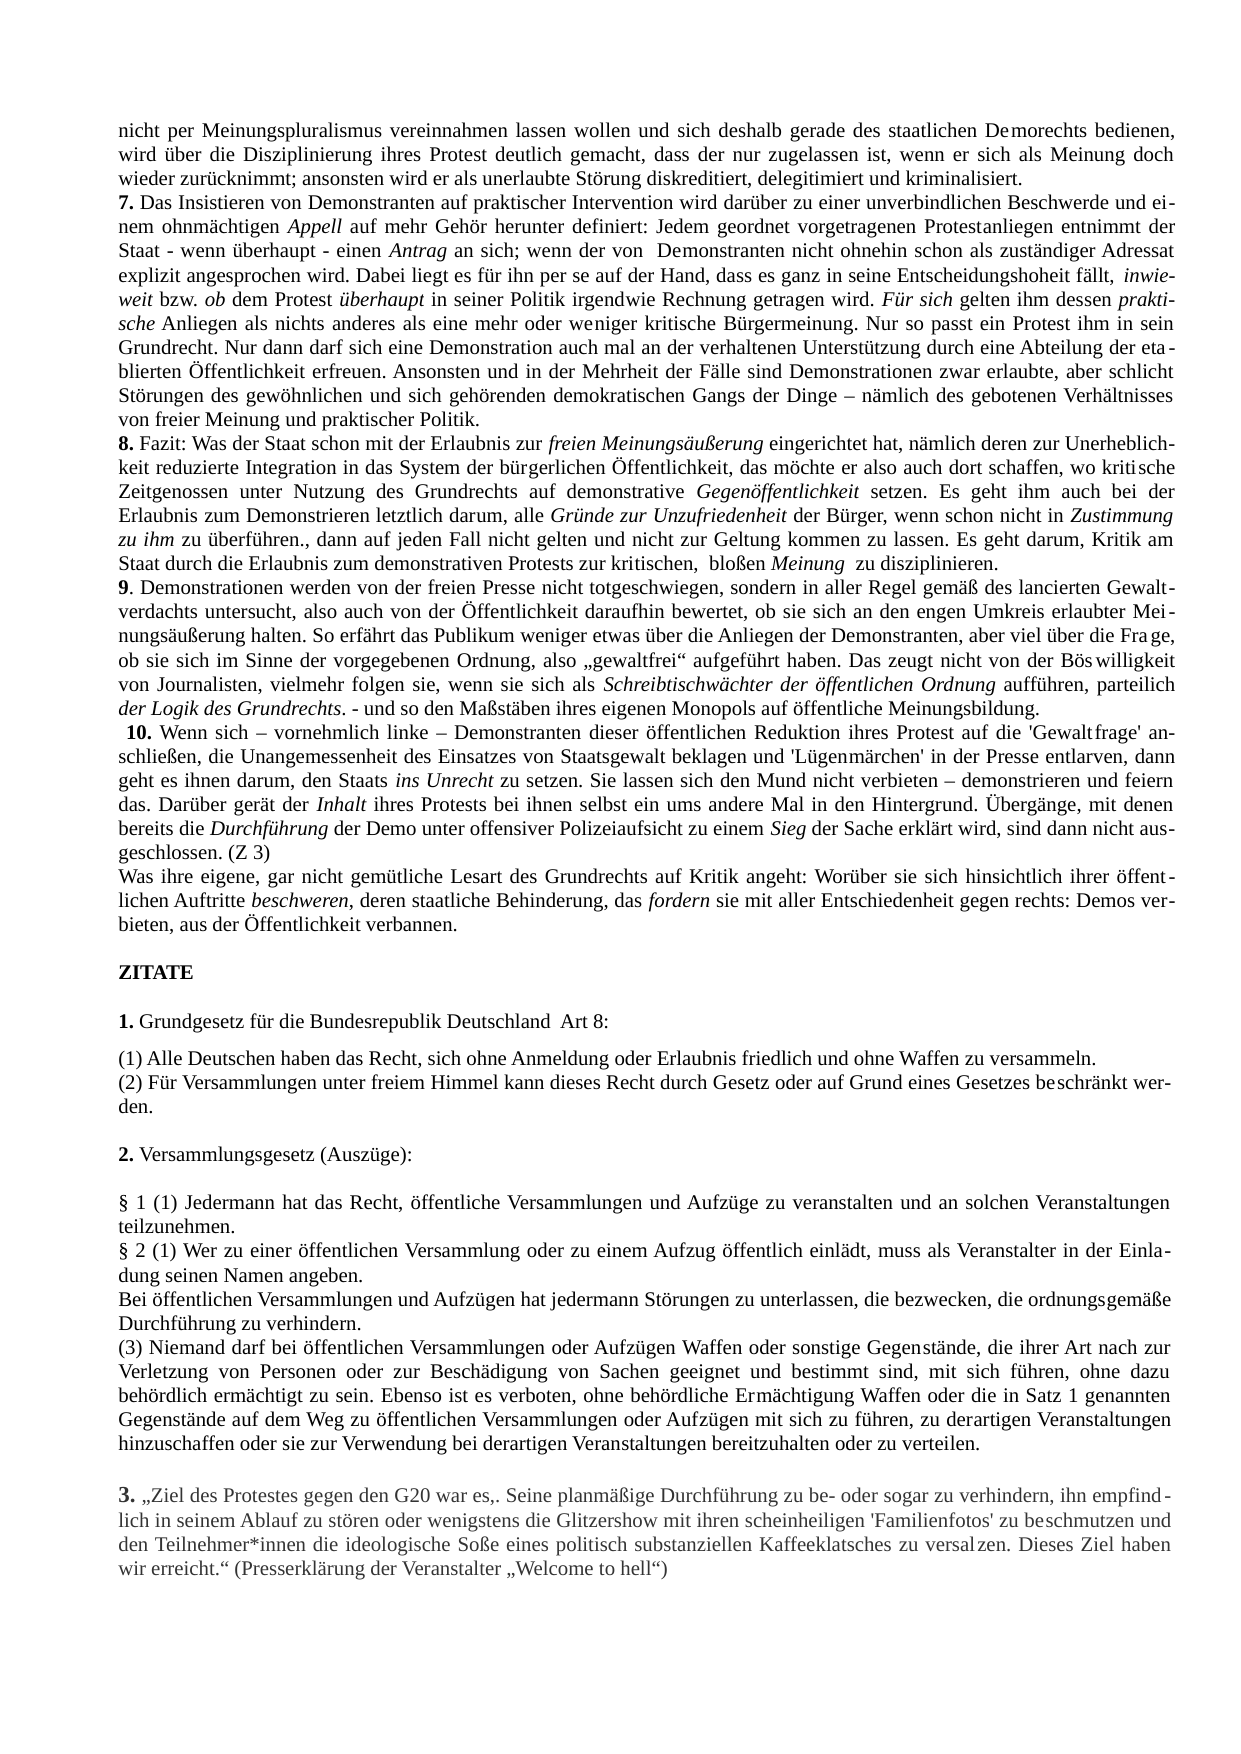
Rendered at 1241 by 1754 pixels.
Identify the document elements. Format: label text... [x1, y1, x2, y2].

text Bei öffentlichen Versammlungen und Aufzügen hat jedermann Störungen zu unterlassen, die bezwecken, die ordnungs­gemäße Durchführung zu verhindern. [118, 1287, 1171, 1335]
text (3) Niemand darf bei öffentlichen Versammlungen oder Aufzügen Waffen oder sonstige Gegen­stände, die ihrer Art nach zur Verletzung von Personen oder zur Beschädigung von Sachen geeignet und bestimmt sind, mit sich führen, ohne dazu behördlich ermächtigt zu sein. Ebenso ist es verboten, ohne behördliche Er­mächtigung Waffen oder die in Satz 1 genannten Gegenstände auf dem Weg zu öffentlichen Versammlungen oder Auf­zügen mit sich zu führen, zu der­artigen Veranstaltungen hinzuschaffen oder sie zur Verwendung bei derartigen Veran­staltungen bereitzuhalten oder zu vertei­len. [118, 1335, 1171, 1455]
text nicht per Meinungspluralismus vereinnahmen lassen wollen und sich deshalb gerade des staatlichen De­morechts bedienen, wird über die Disziplinierung ihres Protest deutlich gemacht, dass der nur zugelassen ist, wenn er sich als Meinung doch wieder zurücknimmt; ansonsten wird er als unerlaubte Störung diskreditiert, delegitimiert und kriminalisiert. [118, 118, 1175, 190]
text ­§ 2 (1) Wer zu einer öffentlichen Versammlung oder zu einem Aufzug öffentlich einlädt, muss als Veranstalter in der Einla­dung seinen Namen angeben. [118, 1238, 1171, 1287]
text 2. Versammlungsgesetz (Auszüge): [118, 1142, 1171, 1166]
text 3. „Ziel des Protestes gegen den G20 war es,. Seine planmäßige Durchführung zu be- oder sogar zu verhindern, ihn empfind­lich in seinem Ablauf zu stören oder wenigstens die Glitzershow mit ihren scheinheiligen 'Familienfotos' zu be­schmutzen und den Teilnehmer*innen die ideologische Soße eines politisch substanziellen Kaffeeklatsches zu versal­zen. Dieses Ziel haben wir erreicht.“ (Presserklärung der Veranstalter „Welcome to hell“) [118, 1481, 1171, 1580]
text 8. Fazit: Was der Staat schon mit der Erlaubnis zur freien Mei­nungsäußerung eingerichtet hat, nämlich deren zur Unerheblich­keit re­duzierte Integration in das System der bür­gerlichen Öffentlichkeit, das möchte er also auch dort schaffen, wo kriti­sche Zeitge­nossen unter Nutzung des Grundrechts auf demonstrative Gegenöffentlichkeit setzen. Es geht ihm auch bei der Erlaubnis zum Demonstrieren letztlich dar­um, alle Gründe zur Unzufriedenheit der Bürger, wenn schon nicht in Zustim­mung zu ihm zu über­führen., dann auf jeden Fall nicht gelten und nicht zur Geltung kommen zu lassen. Es geht darum, Kritik am Staat durch die Erlaubnis zum demonstrativen Protests zur kri­tischen, bloßen Meinung zu disziplinieren. [118, 431, 1175, 575]
text (1) Alle Deutschen haben das Recht, sich ohne Anmeldung oder Erlaubnis friedlich und ohne Waffen zu versammeln. [118, 1046, 1171, 1070]
text 7. Das Insistieren von Demonstranten auf praktischer Intervention wird darüber zu einer unverbindlichen Beschwerde und ei­nem ohnmächtigen Appell auf mehr Gehör herunter definiert: Jedem geordnet vorgetragenen Protest­anliegen entnimmt der Staat - wenn überhaupt - einen Antrag an sich; wenn der von De­monstranten nicht ohnehin schon als zuständiger Adressat explizit angesprochen wird. Dabei liegt es für ihn per se auf der Hand, dass es ganz in seine Entscheidungshoheit fällt, inwie­weit bzw. ob dem Protest überhaupt in seiner Politik irgend­wie Rechnung getragen wird. Für sich gelten ihm des­sen prakti­sche Anliegen als nichts anderes als eine mehr oder we­niger kritische Bürgermeinung. Nur so passt ein Protest ihm in sein Grund­recht. Nur dann darf sich eine Demonstration auch mal an der verhaltenen Unterstützung durch eine Abteilung der eta­blierten Öffentlichkeit erfreuen. Ansonsten und in der Mehrheit der Fälle sind Demonstrationen zwar erlaubte, aber schlicht Störungen des gewöhnlichen und sich gehörenden demokratischen Gangs der Dinge – nämlich des gebotenen Verhältnisses von freier Meinung und praktischer Politik. [118, 190, 1175, 431]
text Was ihre eigene, gar nicht gemütliche Lesart des Grundrechts auf Kritik angeht: Worüber sie sich hinsichtlich ihrer öffent­lichen Auftritte beschweren, deren staatliche Behinderung, das fordern sie mit aller Entschiedenheit gegen rechts: Demos ver­bieten, aus der Öffentlichkeit verbannen. [118, 864, 1175, 936]
subtitle 1. Grundgesetz für die Bundesrepublik Deutschland Art 8: [118, 1009, 1171, 1033]
text 10. Wenn sich – vornehmlich linke – Demonstranten dieser öffentlichen Reduktion ihres Protest auf die 'Gewalt­frage' an­schließen, die Unangemessenheit des Einsatzes von Staatsgewalt beklagen und 'Lügen­märchen' in der Presse entlar­ven, dann geht es ihnen darum, den Staats ins Unrecht zu setzen. Sie lassen sich den Mund nicht verbieten – demonstrieren und feiern das. Darüber gerät der Inhalt ihres Protests bei ihnen selbst ein ums andere Mal in den Hintergrund. Übergänge, mit denen bereits die Durchführung der Demo unter offensiver Polizeiaufsicht zu einem Sieg der Sache erklärt wird, sind dann nicht aus­geschlossen. (Z 3) [118, 720, 1175, 864]
text 9. Demonstrationen werden von der freien Presse nicht totgeschwiegen, sondern in aller Regel gemäß des lancierten Gewalt­verdachts untersucht, also auch von der Öffentlichkeit daraufhin bewertet, ob sie sich an den engen Umkreis erlaubter Mei­nungsäußerung halten. So erfährt das Publikum weniger etwas über die Anliegen der Demonstranten, aber viel über die Fra­ge, ob sie sich im Sinne der vorgegebenen Ordnung, also „gewaltfrei“ aufgeführt haben. Das zeugt nicht von der Bös­willigkeit von Journalisten, vielmehr folgen sie, wenn sie sich als Schreibtischwächter der öffentlichen Ord­nung aufführen, parteilich der Logik des Grundrechts. - und so den Maßstäben ihres eigenen Monopols auf öffentliche Meinungsbildung. [118, 575, 1175, 720]
text (2) Für Versammlungen unter freiem Himmel kann dieses Recht durch Gesetz oder auf Grund eines Gesetzes be­schränkt wer­den. [118, 1070, 1171, 1118]
text ZITATE [118, 960, 1221, 984]
text § 1 (1) Jedermann hat das Recht, öffentliche Versammlungen und Aufzüge zu veranstalten und an solchen Veranstaltungen teilzunehmen. [118, 1190, 1171, 1238]
